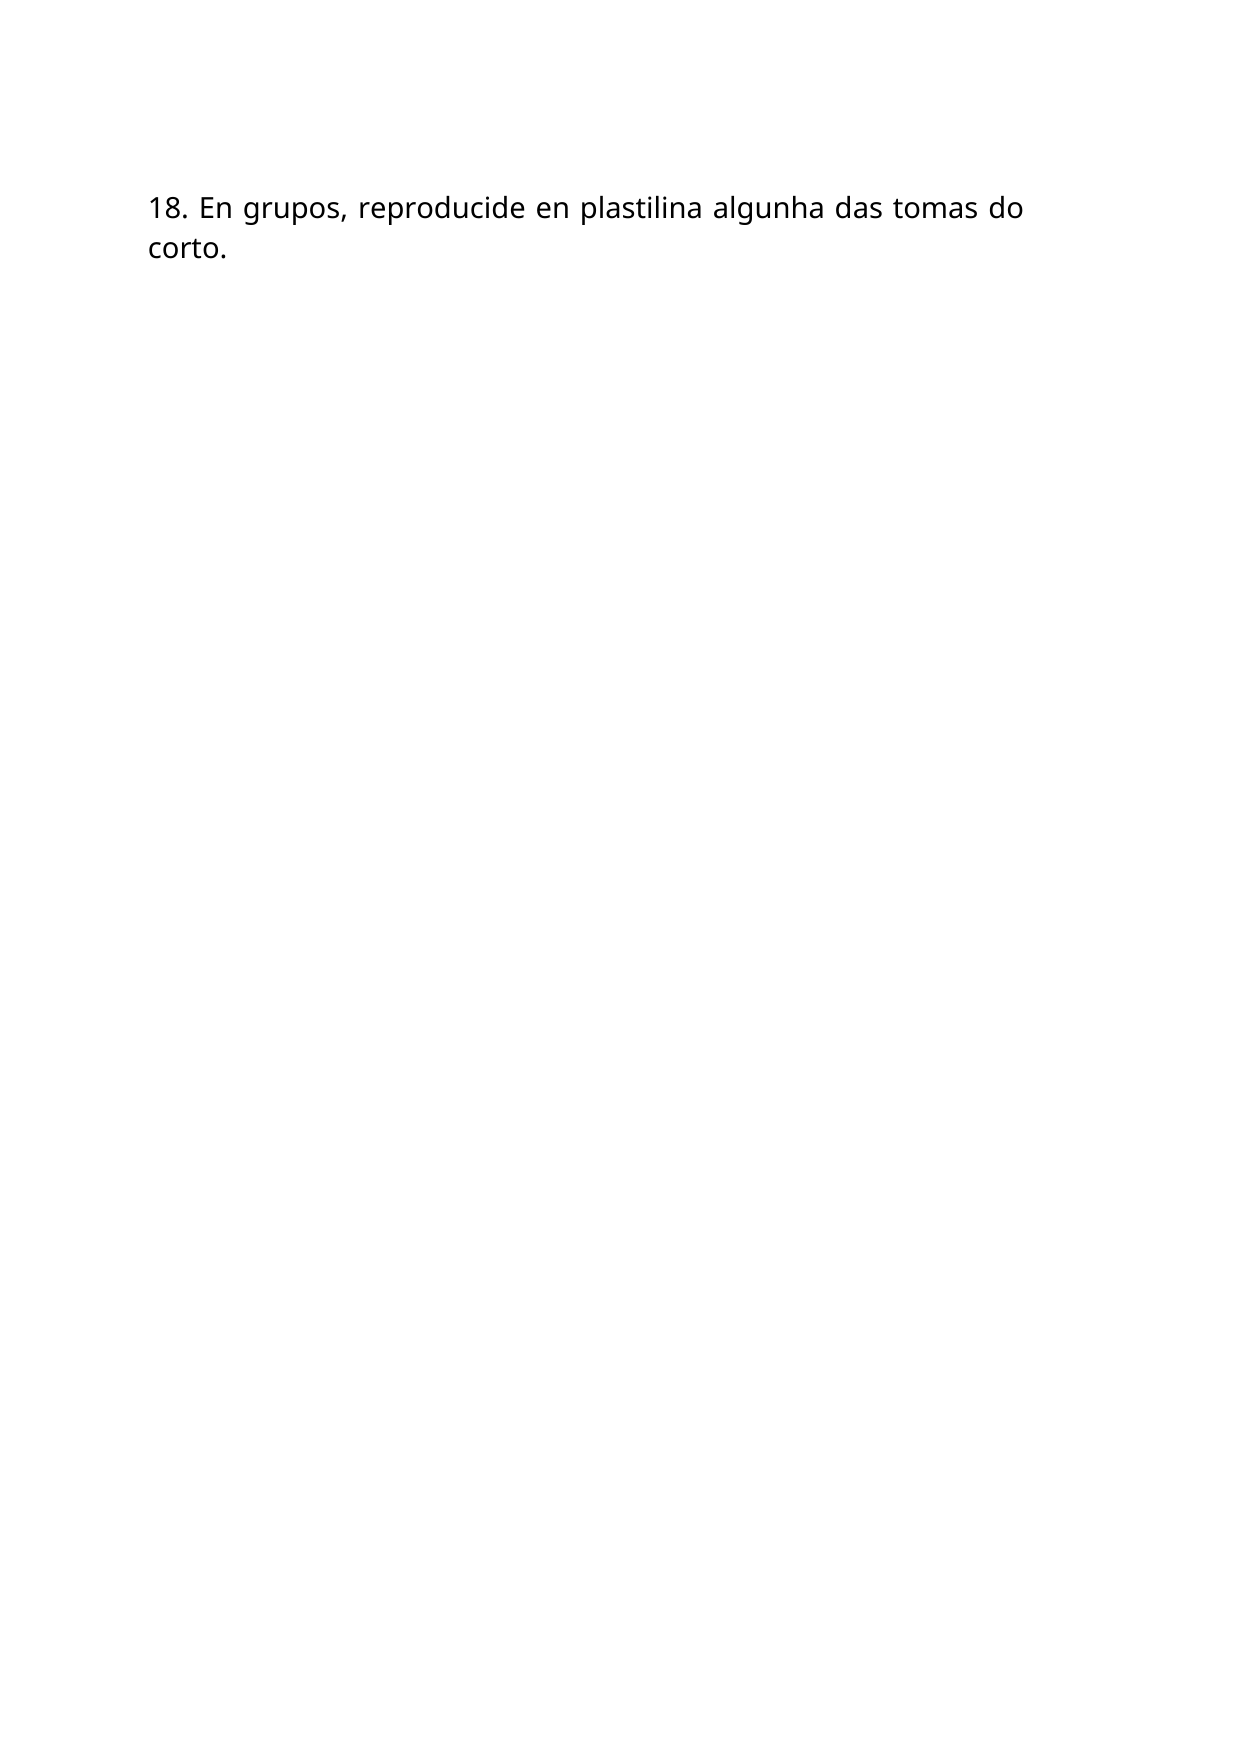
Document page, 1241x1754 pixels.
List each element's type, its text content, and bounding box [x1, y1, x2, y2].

text 18. En grupos, reproducide en plastilina algunha das tomas do corto. [148, 187, 1025, 267]
